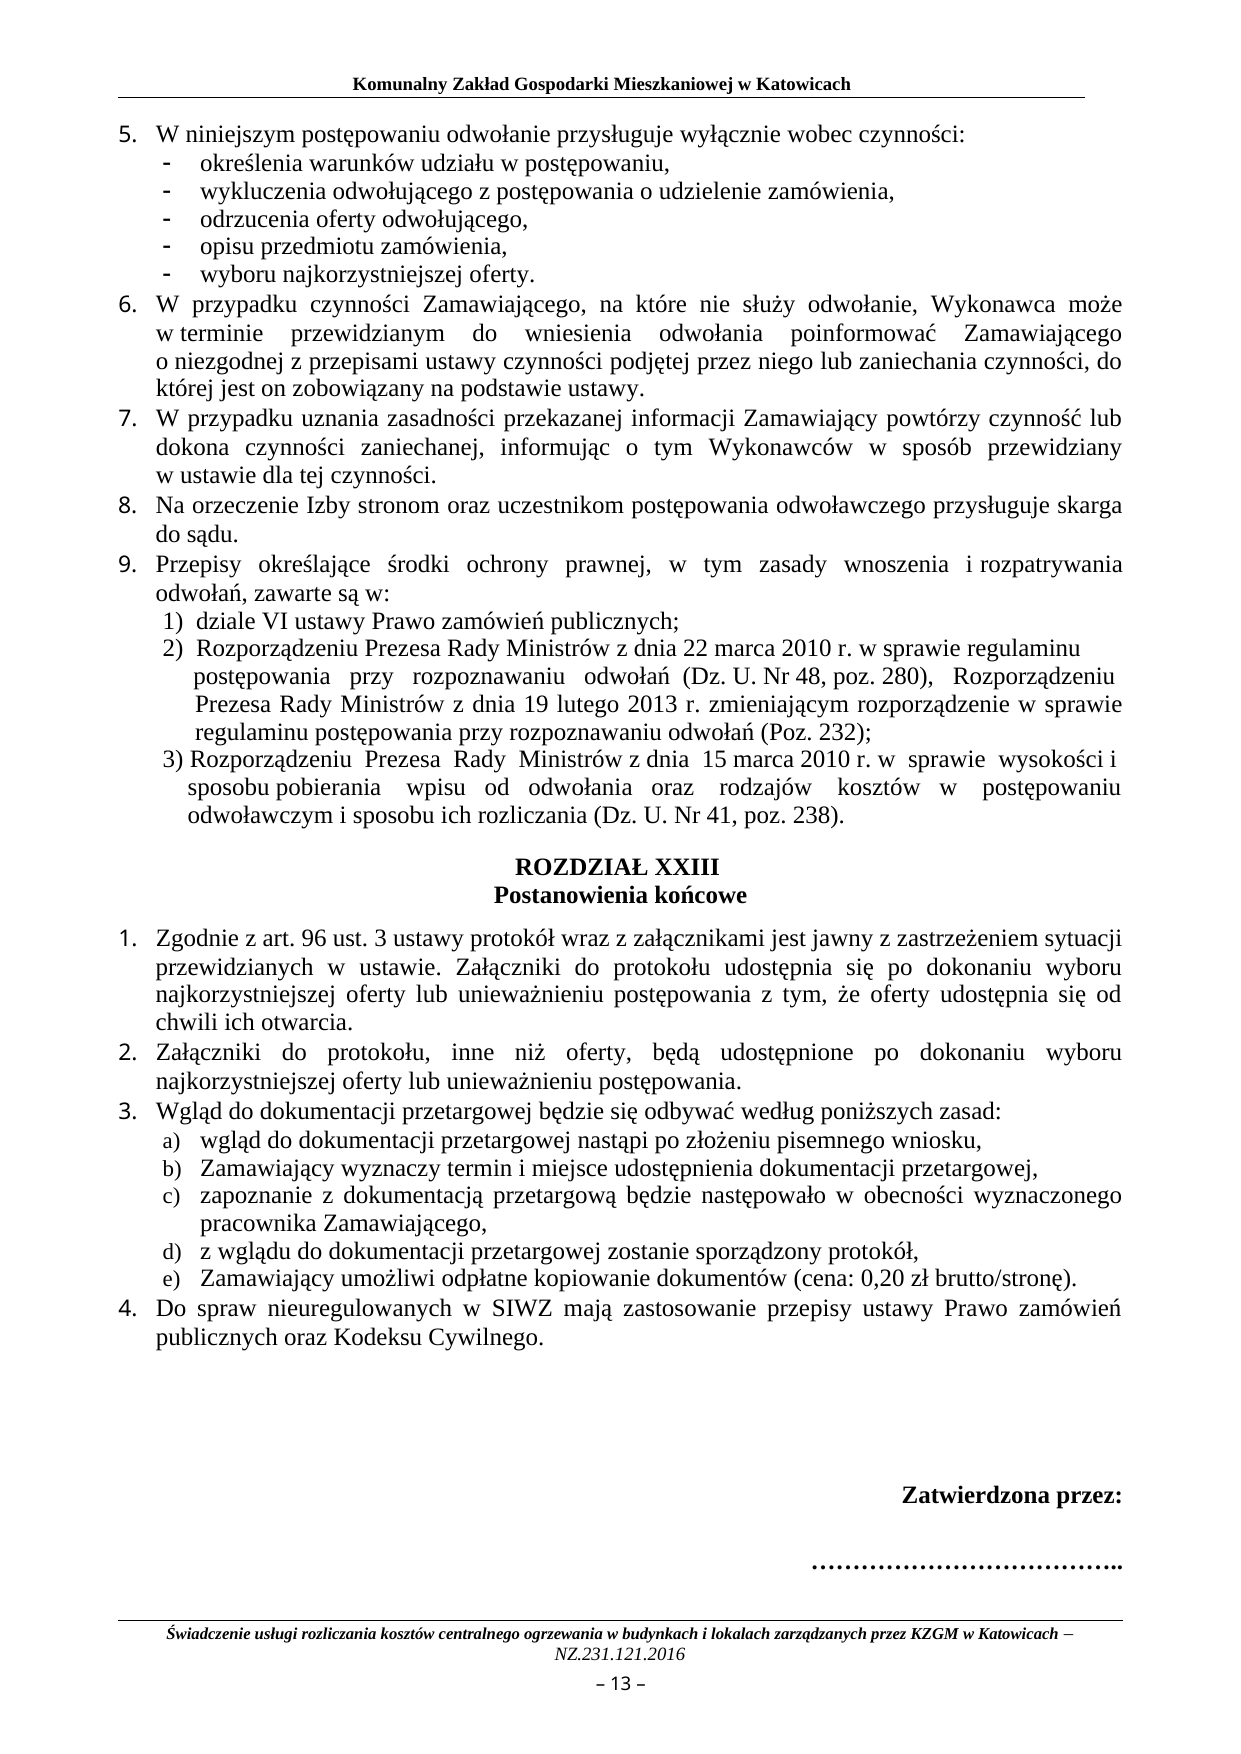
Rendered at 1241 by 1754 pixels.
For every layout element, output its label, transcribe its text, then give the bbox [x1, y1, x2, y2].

list z wglądu do dokumentacji przetargowej zostanie sporządzony protokół, [162, 1237, 1123, 1264]
list wgląd do dokumentacji przetargowej nastąpi po złożeniu pisemnego wniosku, [162, 1126, 1123, 1154]
list Załączniki do protokołu, inne niż oferty, będą udostępnione po dokonaniu wyboru najkorzystniejszej oferty lub unieważnieniu postępowania. [118, 1036, 1123, 1095]
list W przypadku uznania zasadności przekazanej informacji Zamawiający powtórzy czynność lub dokona czynności zaniechanej, informując o tym Wykonawców w sposób przewidziany w ustawie dla tej czynności. [118, 402, 1123, 489]
text ……………………………….. [118, 1547, 1123, 1574]
list Na orzeczenie Izby stronom oraz uczestnikom postępowania odwoławczego przysługuje skarga do sądu. [118, 489, 1123, 548]
list odwoławczym i sposobu ich rozliczania (Dz. U. Nr 41, poz. 238). [162, 801, 1123, 828]
text Zatwierdzona przez: [827, 1482, 1123, 1509]
list zapoznanie z dokumentacją przetargową będzie następowało w obecności wyznaczonego pracownika Zamawiającego, [162, 1181, 1123, 1237]
list Przepisy określające środki ochrony prawnej, w tym zasady wnoszenia i rozpatrywania odwołań, zawarte są w: [118, 548, 1123, 607]
list określenia warunków udziału w postępowaniu, [162, 149, 1123, 177]
text ROZDZIAŁ XXIII Postanowienia końcowe [118, 853, 1123, 909]
list sposobu pobierania wpisu od odwołania oraz rodzajów kosztów w postępowaniu [162, 773, 1123, 801]
list Zamawiający wyznaczy termin i miejsce udostępnienia dokumentacji przetargowej, [162, 1154, 1123, 1181]
list opisu przedmiotu zamówienia, [162, 232, 1123, 260]
list Wgląd do dokumentacji przetargowej będzie się odbywać według poniższych zasad: [118, 1095, 1123, 1126]
list Zgodnie z art. 96 ust. 3 ustawy protokół wraz z załącznikami jest jawny z zastrzeżeniem sytuacji przewidzianych w ustawie. Załączniki do protokołu udostępnia się po dokonaniu wyboru najkorzystniejszej oferty lub unieważnieniu postępowania z tym, że oferty udostępnia się od chwili ich otwarcia. [118, 921, 1123, 1036]
list postępowania przy rozpoznawaniu odwołań (Dz. U. Nr 48, poz. 280), Rozporządzeniu [118, 662, 1123, 690]
list Zamawiający umożliwi odpłatne kopiowanie dokumentów (cena: 0,20 zł brutto/stronę). [162, 1264, 1123, 1292]
list 3) Rozporządzeniu Prezesa Rady Ministrów z dnia 15 marca 2010 r. w sprawie wysokości i [162, 745, 1123, 773]
list 2) Rozporządzeniu Prezesa Rady Ministrów z dnia 22 marca 2010 r. w sprawie regulaminu [162, 634, 1123, 662]
list wykluczenia odwołującego z postępowania o udzielenie zamówienia, [162, 177, 1123, 205]
list W niniejszym postępowaniu odwołanie przysługuje wyłącznie wobec czynności: [118, 118, 1123, 149]
list wyboru najkorzystniejszej oferty. [162, 260, 1123, 288]
list Prezesa Rady Ministrów z dnia 19 lutego 2013 r. zmieniającym rozporządzenie w sprawie regulaminu postępowania przy rozpoznawaniu odwołań (Poz. 232); [195, 690, 1123, 745]
list Do spraw nieuregulowanych w SIWZ mają zastosowanie przepisy ustawy Prawo zamówień publicznych oraz Kodeksu Cywilnego. [118, 1292, 1123, 1351]
list W przypadku czynności Zamawiającego, na które nie służy odwołanie, Wykonawca może w terminie przewidzianym do wniesienia odwołania poinformować Zamawiającego o niezgodnej z przepisami ustawy czynności podjętej przez niego lub zaniechania czynności, do której jest on zobowiązany na podstawie ustawy. [118, 288, 1123, 402]
list 1) dziale VI ustawy Prawo zamówień publicznych; [162, 607, 1123, 634]
list odrzucenia oferty odwołującego, [162, 205, 1123, 232]
